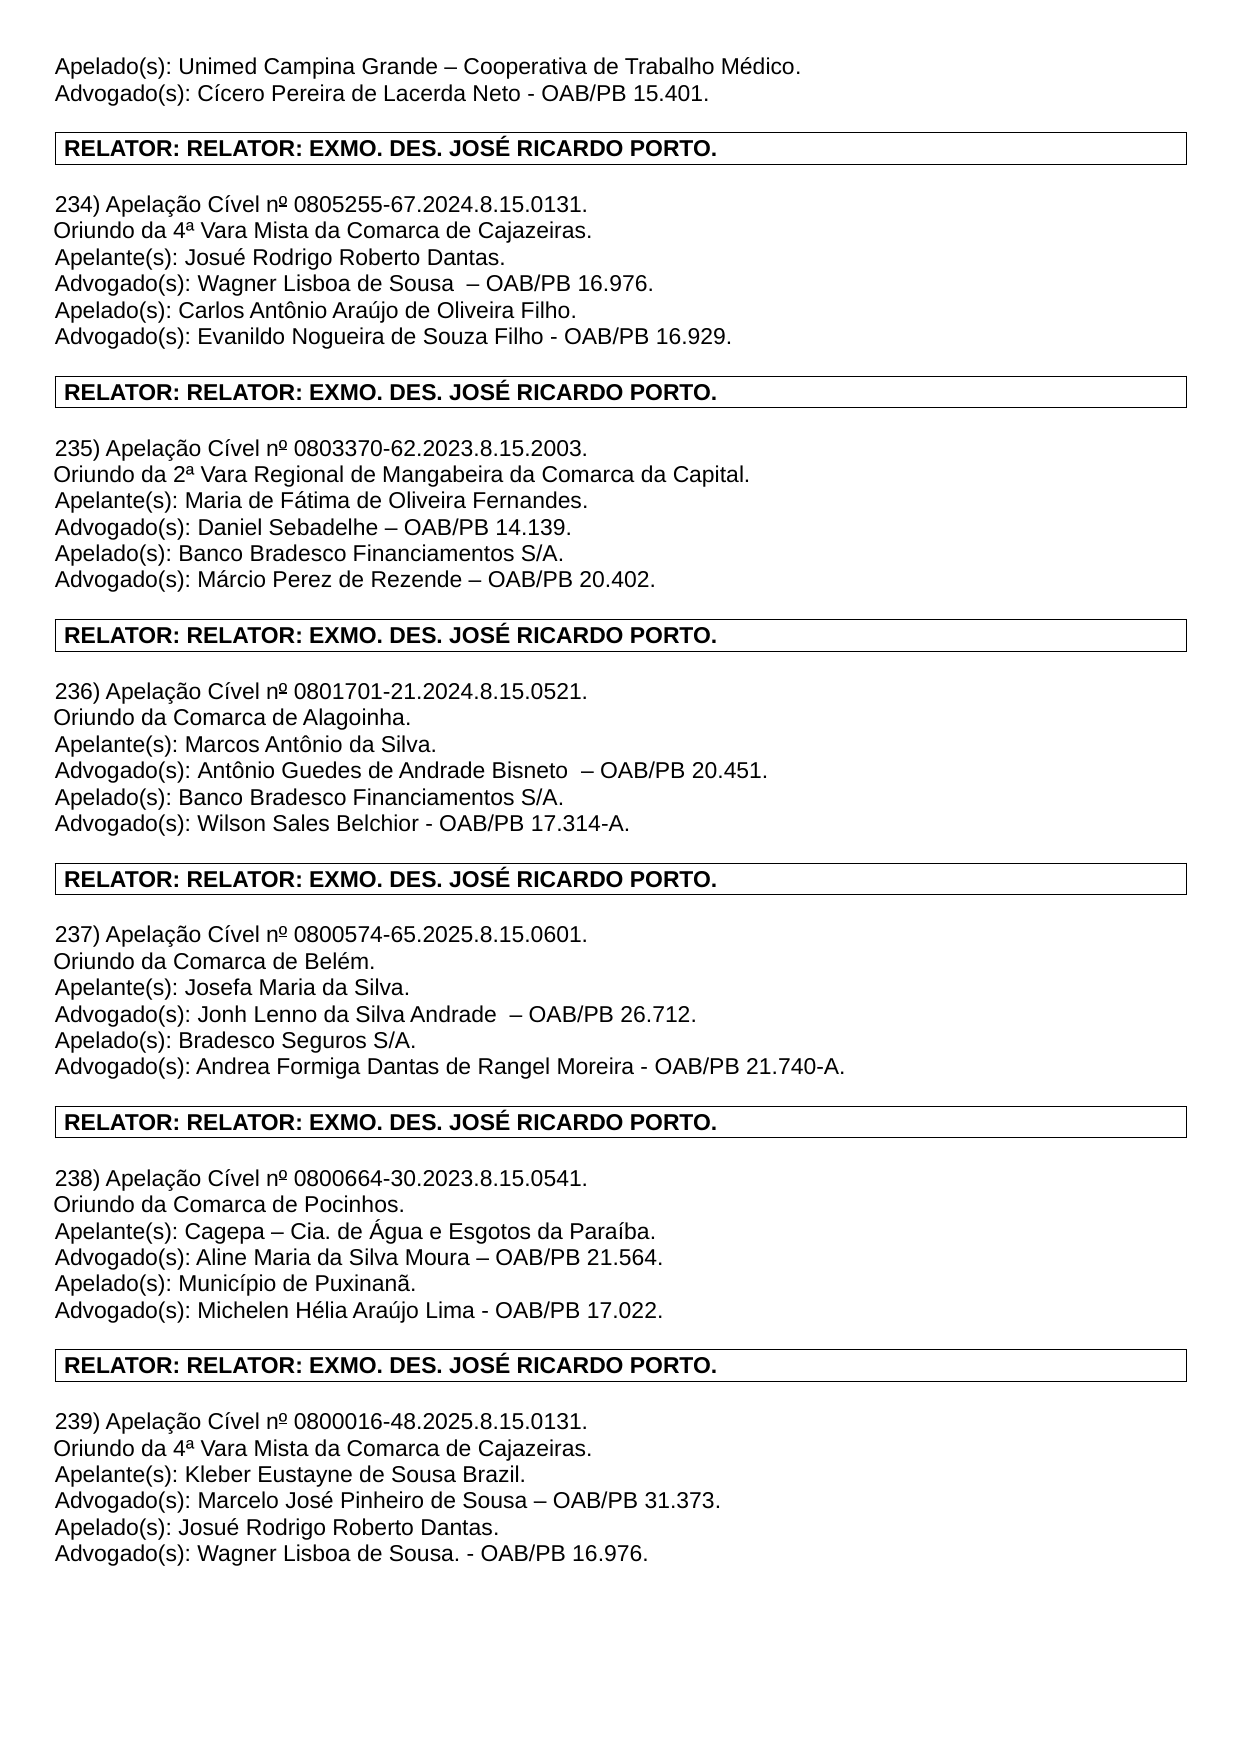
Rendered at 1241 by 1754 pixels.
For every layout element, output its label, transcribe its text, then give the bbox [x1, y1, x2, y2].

text Apelado(s): Município de Puxinanã. [54, 1270, 1187, 1297]
text RELATOR: RELATOR: EXMO. DES. JOSÉ RICARDO PORTO. [56, 133, 1186, 164]
text Oriundo da 4ª Vara Mista da Comarca de Cajazeiras. [53, 217, 1187, 244]
text 235) Apelação Cível nº 0803370-62.2023.8.15.2003. [54, 434, 1187, 461]
text Advogado(s): Wilson Sales Belchior - OAB/PB 17.314-A. [54, 810, 1187, 836]
text Apelante(s): Josefa Maria da Silva. [54, 974, 1187, 1001]
text Apelado(s): Carlos Antônio Araújo de Oliveira Filho. [54, 297, 1187, 323]
text Advogado(s): Michelen Hélia Araújo Lima - OAB/PB 17.022. [54, 1297, 1187, 1323]
text Apelante(s): Josué Rodrigo Roberto Dantas. [54, 244, 1187, 270]
text Apelado(s): Bradesco Seguros S/A. [54, 1027, 1187, 1053]
text Advogado(s): Wagner Lisboa de Sousa. - OAB/PB 16.976. [54, 1540, 1187, 1566]
text 238) Apelação Cível nº 0800664-30.2023.8.15.0541. [54, 1165, 1187, 1191]
text Apelante(s): Maria de Fátima de Oliveira Fernandes. [54, 487, 1187, 514]
text RELATOR: RELATOR: EXMO. DES. JOSÉ RICARDO PORTO. [56, 620, 1186, 651]
text Advogado(s): Cícero Pereira de Lacerda Neto - OAB/PB 15.401. [54, 79, 1187, 106]
text Apelado(s): Josué Rodrigo Roberto Dantas. [54, 1514, 1187, 1540]
text Advogado(s): Wagner Lisboa de Sousa – OAB/PB 16.976. [54, 270, 1187, 297]
text Advogado(s): Aline Maria da Silva Moura – OAB/PB 21.564. [54, 1244, 1187, 1270]
text Advogado(s): Andrea Formiga Dantas de Rangel Moreira - OAB/PB 21.740-A. [54, 1053, 1187, 1079]
text Advogado(s): Jonh Lenno da Silva Andrade – OAB/PB 26.712. [54, 1001, 1187, 1027]
text Apelante(s): Cagepa – Cia. de Água e Esgotos da Paraíba. [54, 1218, 1187, 1244]
text Apelado(s): Banco Bradesco Financiamentos S/A. [54, 783, 1187, 810]
text Advogado(s): Márcio Perez de Rezende – OAB/PB 20.402. [54, 566, 1187, 593]
text Apelado(s): Banco Bradesco Financiamentos S/A. [54, 540, 1187, 566]
text Apelante(s): Kleber Eustayne de Sousa Brazil. [54, 1461, 1187, 1487]
text 239) Apelação Cível nº 0800016-48.2025.8.15.0131. [54, 1408, 1187, 1435]
text 237) Apelação Cível nº 0800574-65.2025.8.15.0601. [54, 921, 1187, 948]
text Oriundo da 4ª Vara Mista da Comarca de Cajazeiras. [53, 1435, 1187, 1461]
text Oriundo da 2ª Vara Regional de Mangabeira da Comarca da Capital. [53, 461, 1187, 487]
text Advogado(s): Daniel Sebadelhe – OAB/PB 14.139. [54, 514, 1187, 540]
text 234) Apelação Cível nº 0805255-67.2024.8.15.0131. [54, 191, 1187, 217]
text RELATOR: RELATOR: EXMO. DES. JOSÉ RICARDO PORTO. [56, 1107, 1186, 1137]
text Oriundo da Comarca de Pocinhos. [53, 1191, 1187, 1218]
text Advogado(s): Antônio Guedes de Andrade Bisneto – OAB/PB 20.451. [54, 757, 1187, 783]
text 236) Apelação Cível nº 0801701-21.2024.8.15.0521. [54, 678, 1187, 704]
text RELATOR: RELATOR: EXMO. DES. JOSÉ RICARDO PORTO. [56, 377, 1186, 407]
text Advogado(s): Evanildo Nogueira de Souza Filho - OAB/PB 16.929. [54, 323, 1187, 349]
text RELATOR: RELATOR: EXMO. DES. JOSÉ RICARDO PORTO. [56, 1350, 1186, 1381]
text Advogado(s): Marcelo José Pinheiro de Sousa – OAB/PB 31.373. [54, 1487, 1187, 1514]
text RELATOR: RELATOR: EXMO. DES. JOSÉ RICARDO PORTO. [56, 864, 1186, 894]
text Apelante(s): Marcos Antônio da Silva. [54, 731, 1187, 757]
text Oriundo da Comarca de Belém. [53, 948, 1187, 974]
text Apelado(s): Unimed Campina Grande – Cooperativa de Trabalho Médico. [54, 53, 1187, 79]
text Oriundo da Comarca de Alagoinha. [53, 704, 1187, 731]
